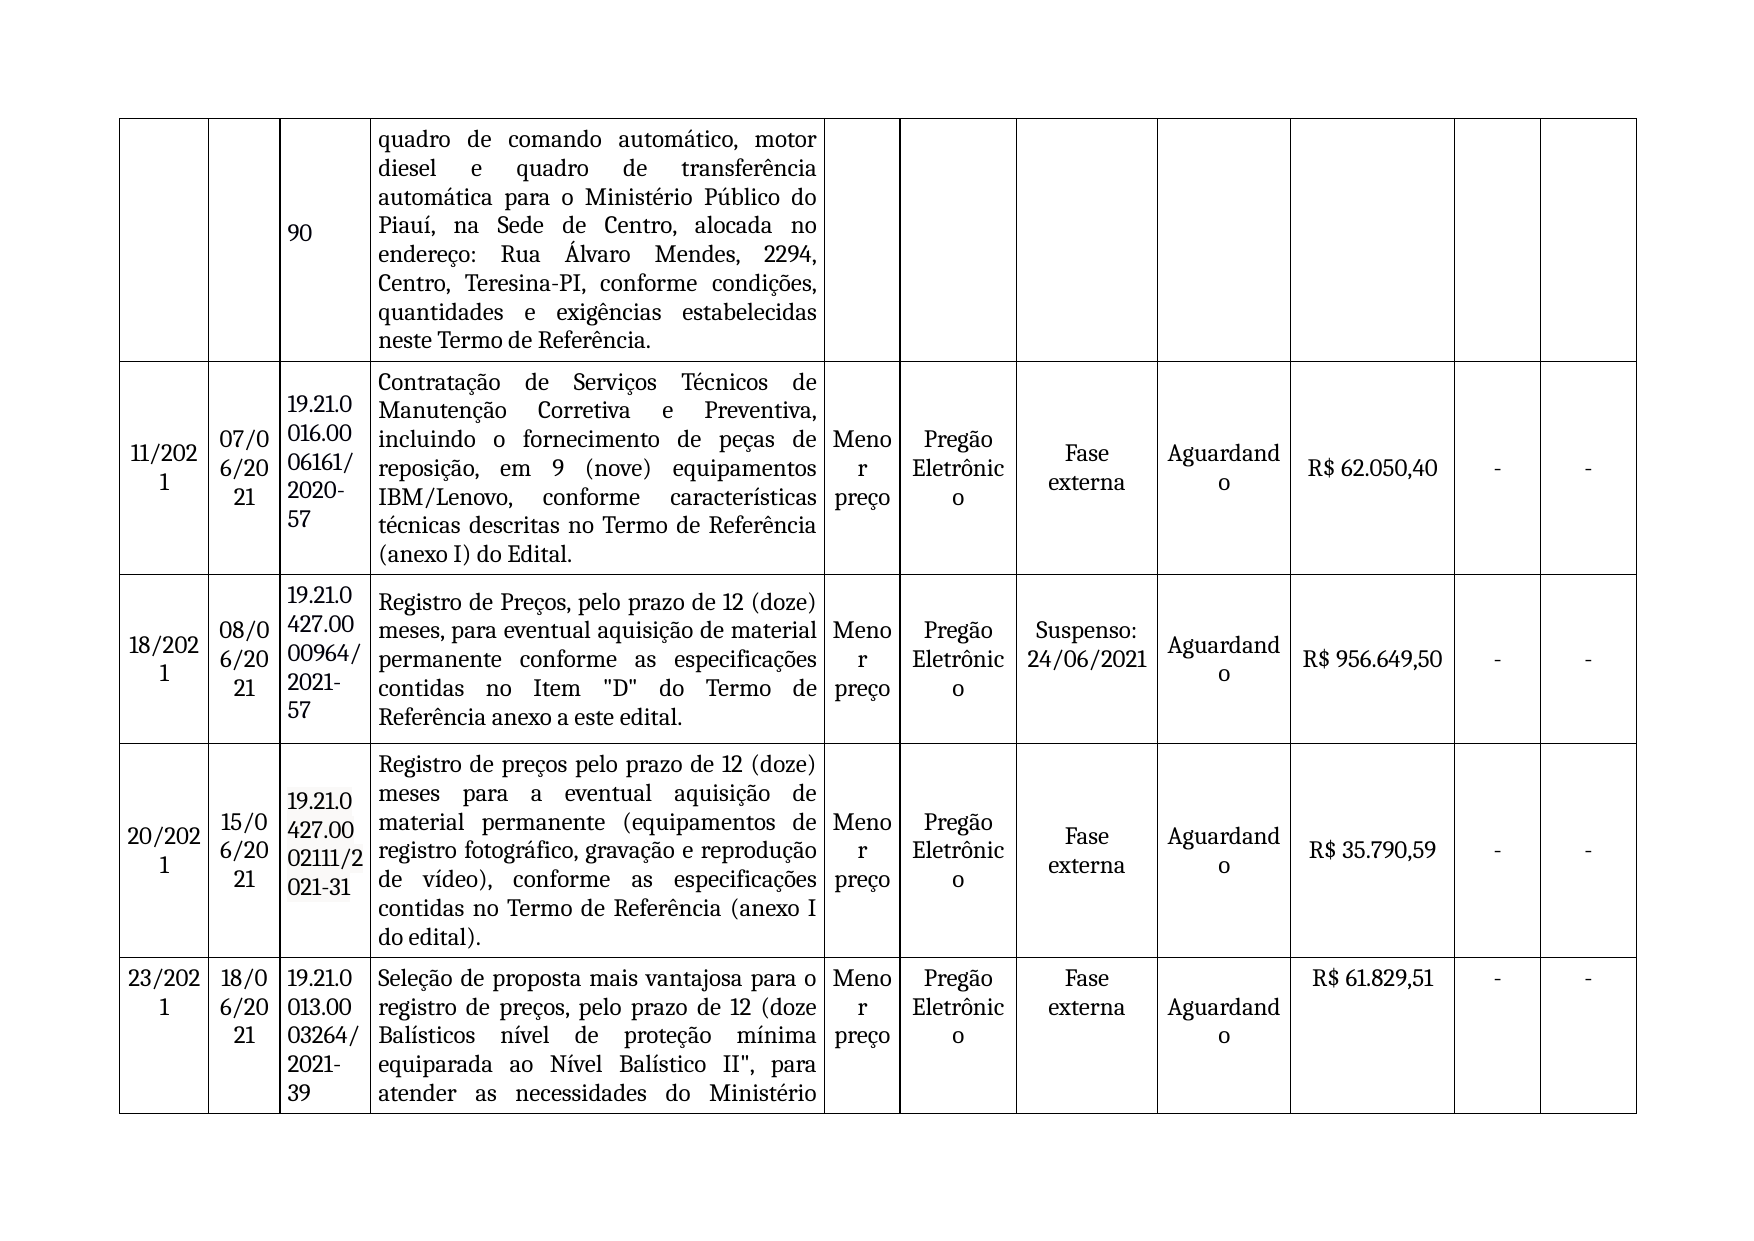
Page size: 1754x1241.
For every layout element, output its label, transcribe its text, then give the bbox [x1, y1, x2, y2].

table_cell [1017, 119, 1157, 361]
table_cell Pregão Eletrônico [901, 744, 1016, 957]
table_cell Aguardando [1158, 362, 1290, 574]
table_cell Pregão Eletrônico [901, 958, 1016, 1113]
table_cell [1291, 119, 1454, 361]
table_cell 19.21.0016.0006161/2020-57 [281, 362, 370, 574]
table_cell - [1541, 575, 1636, 743]
table_cell R$ 956.649,50 [1291, 575, 1454, 743]
table_cell Menor preço [825, 744, 899, 957]
table_cell Menor preço [825, 362, 899, 574]
table_cell [120, 119, 208, 361]
table_cell 19.21.0013.0003264/2021-39 [281, 958, 370, 1113]
table_cell [825, 119, 899, 361]
table_cell - [1541, 362, 1636, 574]
table_cell 90 [281, 119, 370, 361]
table_cell 08/06/2021 [209, 575, 279, 743]
table_cell Aguardando [1158, 744, 1290, 957]
table_cell - [1541, 744, 1636, 957]
table_cell Menor preço [825, 958, 899, 1113]
table_cell Aguardando [1158, 958, 1290, 1113]
table_cell - [1541, 958, 1636, 1113]
table_cell Suspenso: 24/06/2021 [1017, 575, 1157, 743]
table_cell R$ 35.790,59 [1291, 744, 1454, 957]
table_cell quadro de comando automático, motor diesel e quadro de transferência automática para o Ministério Público do Piauí, na Sede de Centro, alocada no endereço: Rua Álvaro Mendes, 2294, Centro, Teresina-PI, conforme condições, quantidades e exigências estabelecidas neste Termo de Referência. [371, 119, 824, 361]
table_cell Seleção de proposta mais vantajosa para o registro de preços, pelo prazo de 12 (doze Balísticos nível de proteção mínima equiparada ao Nível Balístico II", para atender as necessidades do Ministério [371, 958, 824, 1113]
table_cell 19.21.0427.0002111/2021-31 [281, 744, 370, 957]
table_cell Registro de Preços, pelo prazo de 12 (doze) meses, para eventual aquisição de material permanente conforme as especificações contidas no Item "D" do Termo de Referência anexo a este edital. [371, 575, 824, 743]
table_cell 19.21.0427.0000964/2021-57 [281, 575, 370, 743]
table_cell - [1455, 575, 1540, 743]
table_cell 20/2021 [120, 744, 208, 957]
table_cell Aguardando [1158, 575, 1290, 743]
table_cell [1158, 119, 1290, 361]
table_cell Pregão Eletrônico [901, 362, 1016, 574]
table_cell Fase externa [1017, 744, 1157, 957]
table_cell Menor preço [825, 575, 899, 743]
table_cell - [1541, 119, 1636, 361]
table_cell - [1455, 362, 1540, 574]
table_cell - [1455, 958, 1540, 1113]
table_cell R$ 62.050,40 [1291, 362, 1454, 574]
table_cell Fase externa [1017, 958, 1157, 1113]
table_cell - [1455, 119, 1540, 361]
table_cell Contratação de Serviços Técnicos de Manutenção Corretiva e Preventiva, incluindo o fornecimento de peças de reposição, em 9 (nove) equipamentos IBM/Lenovo, conforme características técnicas descritas no Termo de Referência (anexo I) do Edital. [371, 362, 824, 574]
table_cell [901, 119, 1016, 361]
table_cell 18/06/2021 [209, 958, 279, 1113]
table_cell 23/2021 [120, 958, 208, 1113]
table_cell Registro de preços pelo prazo de 12 (doze) meses para a eventual aquisição de material permanente (equipamentos de registro fotográfico, gravação e reprodução de vídeo), conforme as especificações contidas no Termo de Referência (anexo I do edital). [371, 744, 824, 957]
table_cell Pregão Eletrônico [901, 575, 1016, 743]
table_cell R$ 61.829,51 [1291, 958, 1454, 1113]
table_cell 15/06/2021 [209, 744, 279, 957]
table_cell 07/06/2021 [209, 362, 279, 574]
table_cell - [1455, 744, 1540, 957]
table_cell [209, 119, 279, 361]
table_cell 11/2021 [120, 362, 208, 574]
table_cell 18/2021 [120, 575, 208, 743]
table_cell Fase externa [1017, 362, 1157, 574]
